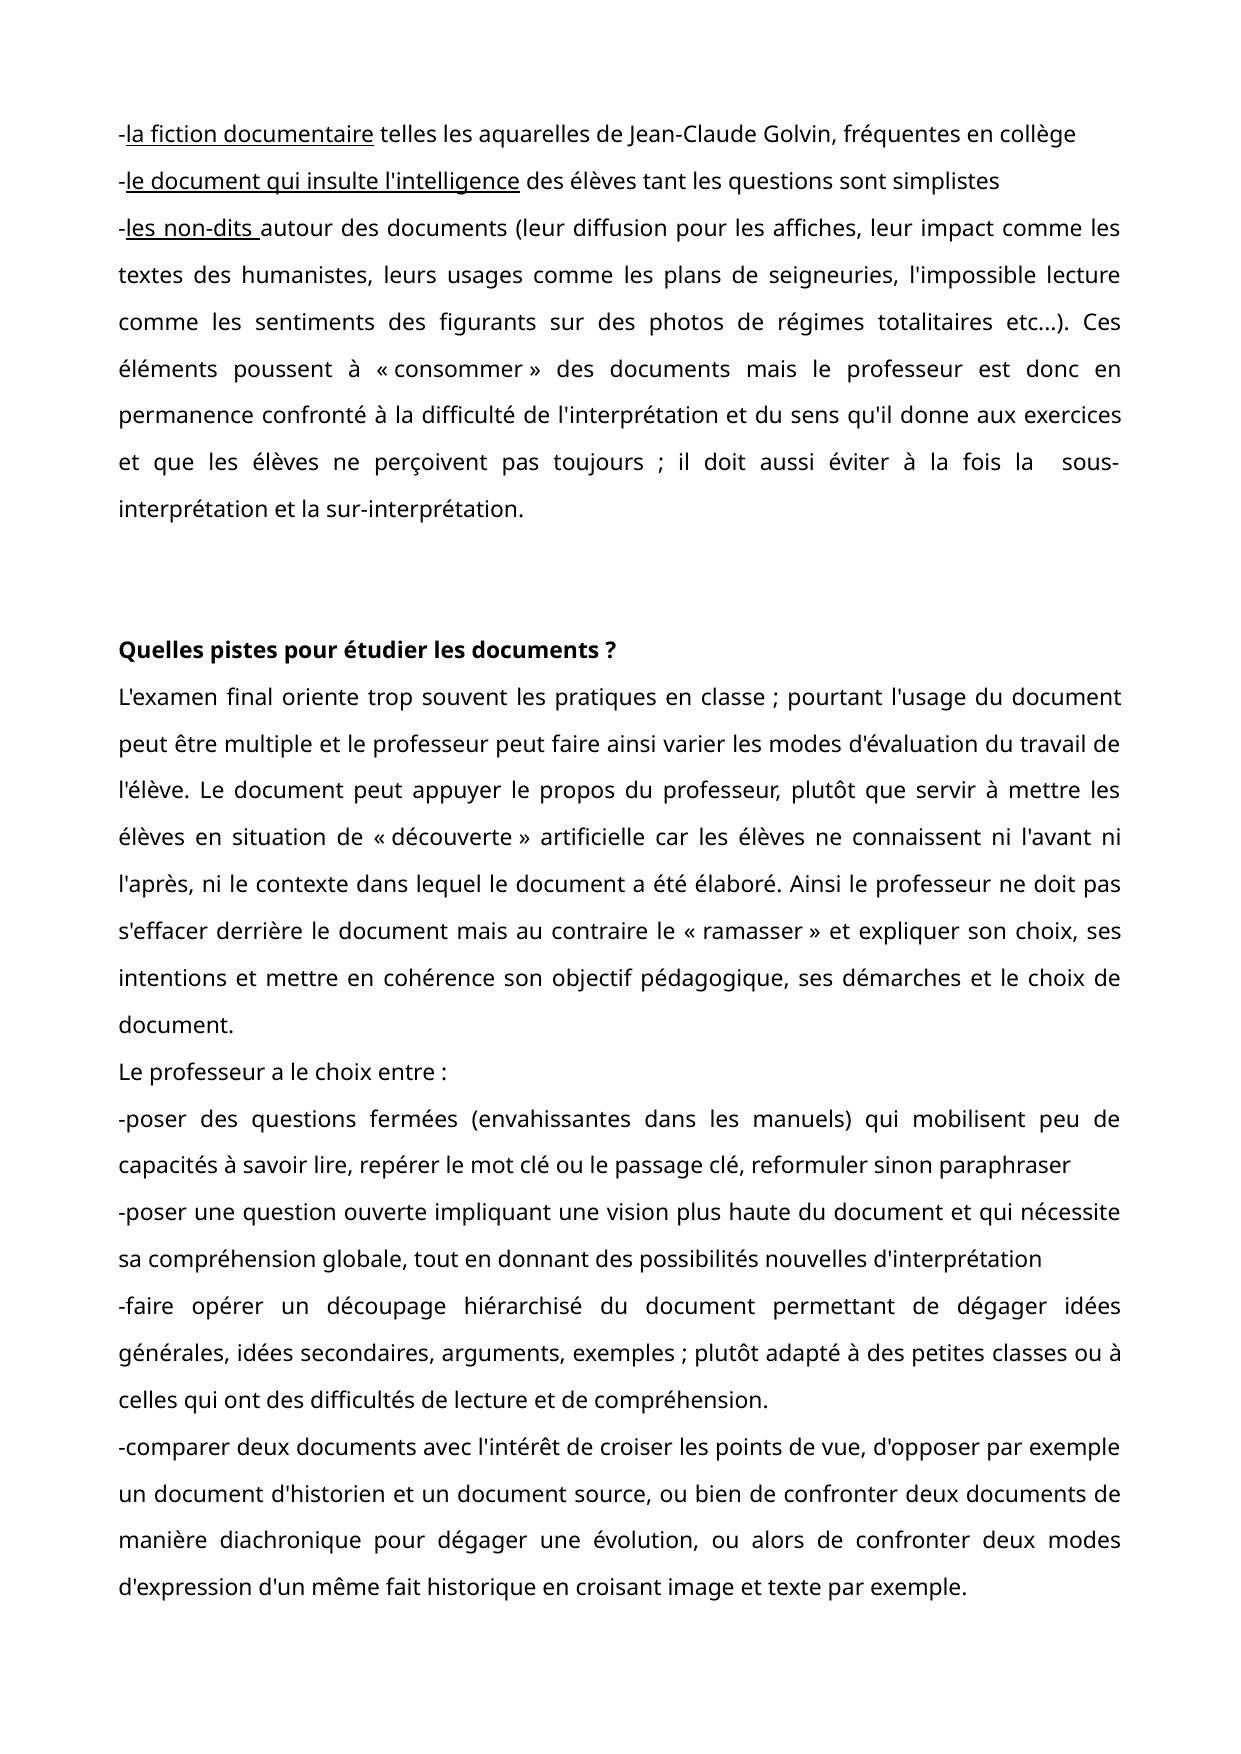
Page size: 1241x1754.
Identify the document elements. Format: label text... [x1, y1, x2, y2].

text -la fiction documentaire telles les aquarelles de Jean-Claude Golvin, fréquentes en collège [118, 118, 1122, 149]
text -le document qui insulte l'intelligence des élèves tant les questions sont simplistes [118, 165, 1122, 196]
text -les non-dits autour des documents (leur diffusion pour les affiches, leur impact comme les textes des humanistes, leurs usages comme les plans de seigneuries, l'impossible lecture comme les sentiments des figurants sur des photos de régimes totalitaires etc...). Ces éléments poussent à « consommer » des documents mais le professeur est donc en permanence confronté à la difficulté de l'interprétation et du sens qu'il donne aux exercices et que les élèves ne perçoivent pas toujours ; il doit aussi éviter à la fois la sous-interprétation et la sur-interprétation. [118, 212, 1122, 524]
text -comparer deux documents avec l'intérêt de croiser les points de vue, d'opposer par exemple un document d'historien et un document source, ou bien de confronter deux documents de manière diachronique pour dégager une évolution, ou alors de confronter deux modes d'expression d'un même fait historique en croisant image et texte par exemple. [118, 1431, 1122, 1602]
text -faire opérer un découpage hiérarchisé du document permettant de dégager idées générales, idées secondaires, arguments, exemples ; plutôt adapté à des petites classes ou à celles qui ont des difficultés de lecture et de compréhension. [118, 1290, 1122, 1415]
text Le professeur a le choix entre : [118, 1056, 1122, 1087]
text -poser une question ouverte impliquant une vision plus haute du document et qui nécessite sa compréhension globale, tout en donnant des possibilités nouvelles d'interprétation [118, 1196, 1122, 1274]
text -poser des questions fermées (envahissantes dans les manuels) qui mobilisent peu de capacités à savoir lire, repérer le mot clé ou le passage clé, reformuler sinon paraphraser [118, 1102, 1122, 1181]
text L'examen final oriente trop souvent les pratiques en classe ; pourtant l'usage du document peut être multiple et le professeur peut faire ainsi varier les modes d'évaluation du travail de l'élève. Le document peut appuyer le propos du professeur, plutôt que servir à mettre les élèves en situation de « découverte » artificielle car les élèves ne connaissent ni l'avant ni l'après, ni le contexte dans lequel le document a été élaboré. Ainsi le professeur ne doit pas s'effacer derrière le document mais au contraire le « ramasser » et expliquer son choix, ses intentions et mettre en cohérence son objectif pédagogique, ses démarches et le choix de document. [118, 681, 1122, 1040]
text Quelles pistes pour étudier les documents ? [118, 634, 1122, 665]
